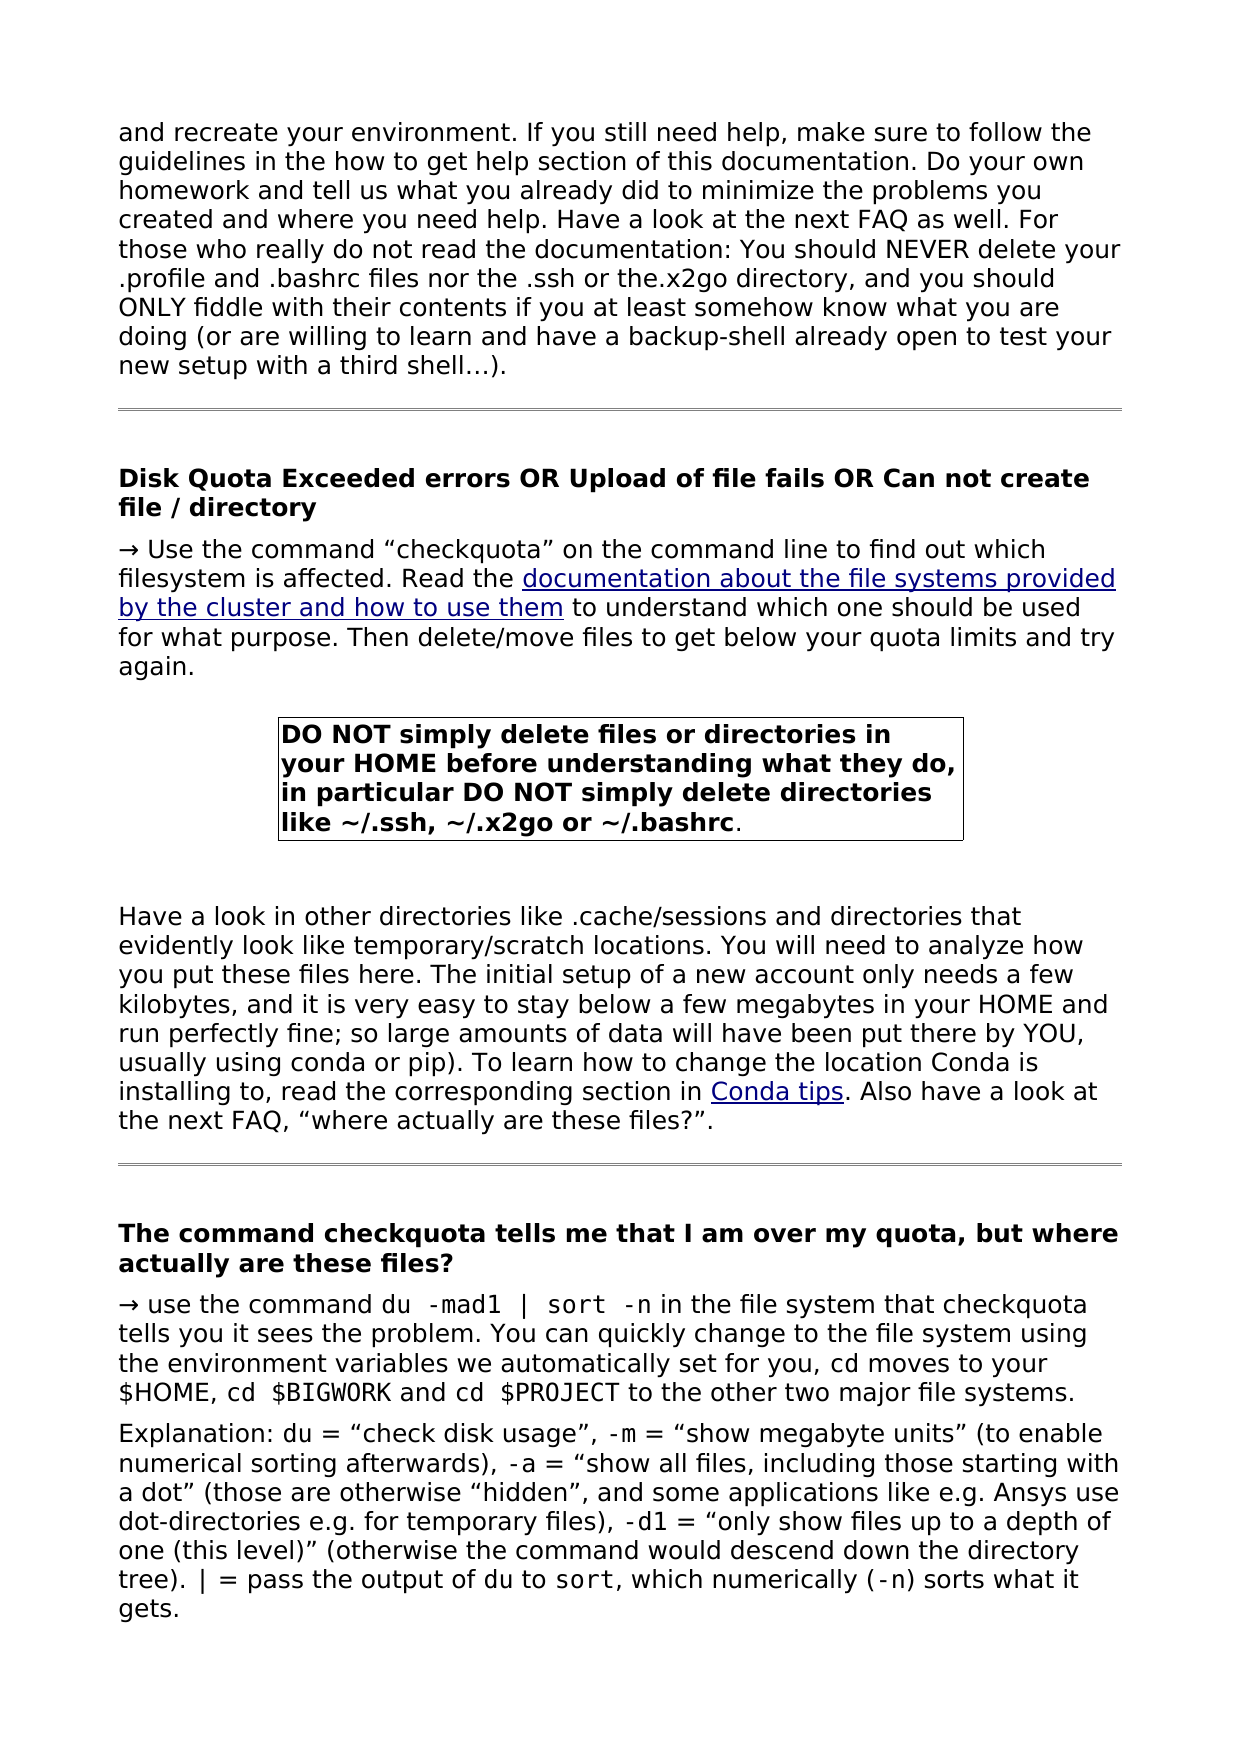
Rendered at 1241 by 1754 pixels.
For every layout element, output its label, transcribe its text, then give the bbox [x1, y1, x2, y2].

text → Use the command “checkquota” on the command line to find out which filesystem is affected. Read the documentation about the file systems provided by the cluster and how to use them to understand which one should be used for what purpose. Then delete/move files to get below your quota limits and try again. [118, 535, 1122, 681]
subtitle Disk Quota Exceeded errors OR Upload of file fails OR Can not create file / directory [118, 464, 1122, 523]
text → use the command du -mad1 | sort -n in the file system that checkquota tells you it sees the problem. You can quickly change to the file system using the environment variables we automatically set for you, cd moves to your $HOME, cd $BIGWORK and cd $PROJECT to the other two major file systems. [118, 1290, 1122, 1407]
text Explanation: du = “check disk usage”, -m = “show megabyte units” (to enable numerical sorting afterwards), -a = “show all files, including those starting with a dot” (those are otherwise “hidden”, and some applications like e.g. Ansys use dot-directories e.g. for temporary files), -d1 = “only show files up to a depth of one (this level)” (otherwise the command would descend down the directory tree). | = pass the output of du to sort, which numerically (-n) sorts what it gets. [118, 1419, 1122, 1624]
text and recreate your environment. If you still need help, make sure to follow the guidelines in the how to get help section of this documentation. Do your own homework and tell us what you already did to minimize the problems you created and where you need help. Have a look at the next FAQ as well. For those who really do not read the documentation: You should NEVER delete your .profile and .bashrc files nor the .ssh or the.x2go directory, and you should ONLY fiddle with their contents if you at least somehow know what you are doing (or are willing to learn and have a backup-shell already open to test your new setup with a third shell…). [118, 118, 1122, 381]
table_header DO NOT simply delete files or directories in your HOME before understanding what they do, in particular DO NOT simply delete directories like ~/.ssh, ~/.x2go or ~/.bashrc. [279, 718, 963, 840]
text Have a look in other directories like .cache/sessions and directories that evidently look like temporary/scratch locations. You will need to analyze how you put these files here. The initial setup of a new account only needs a few kilobytes, and it is very easy to stay below a few megabytes in your HOME and run perfectly fine; so large amounts of data will have been put there by YOU, usually using conda or pip). To learn how to change the location Conda is installing to, read the corresponding section in Conda tips. Also have a look at the next FAQ, “where actually are these files?”. [118, 902, 1122, 1136]
subtitle The command checkquota tells me that I am over my quota, but where actually are these files? [118, 1219, 1122, 1278]
